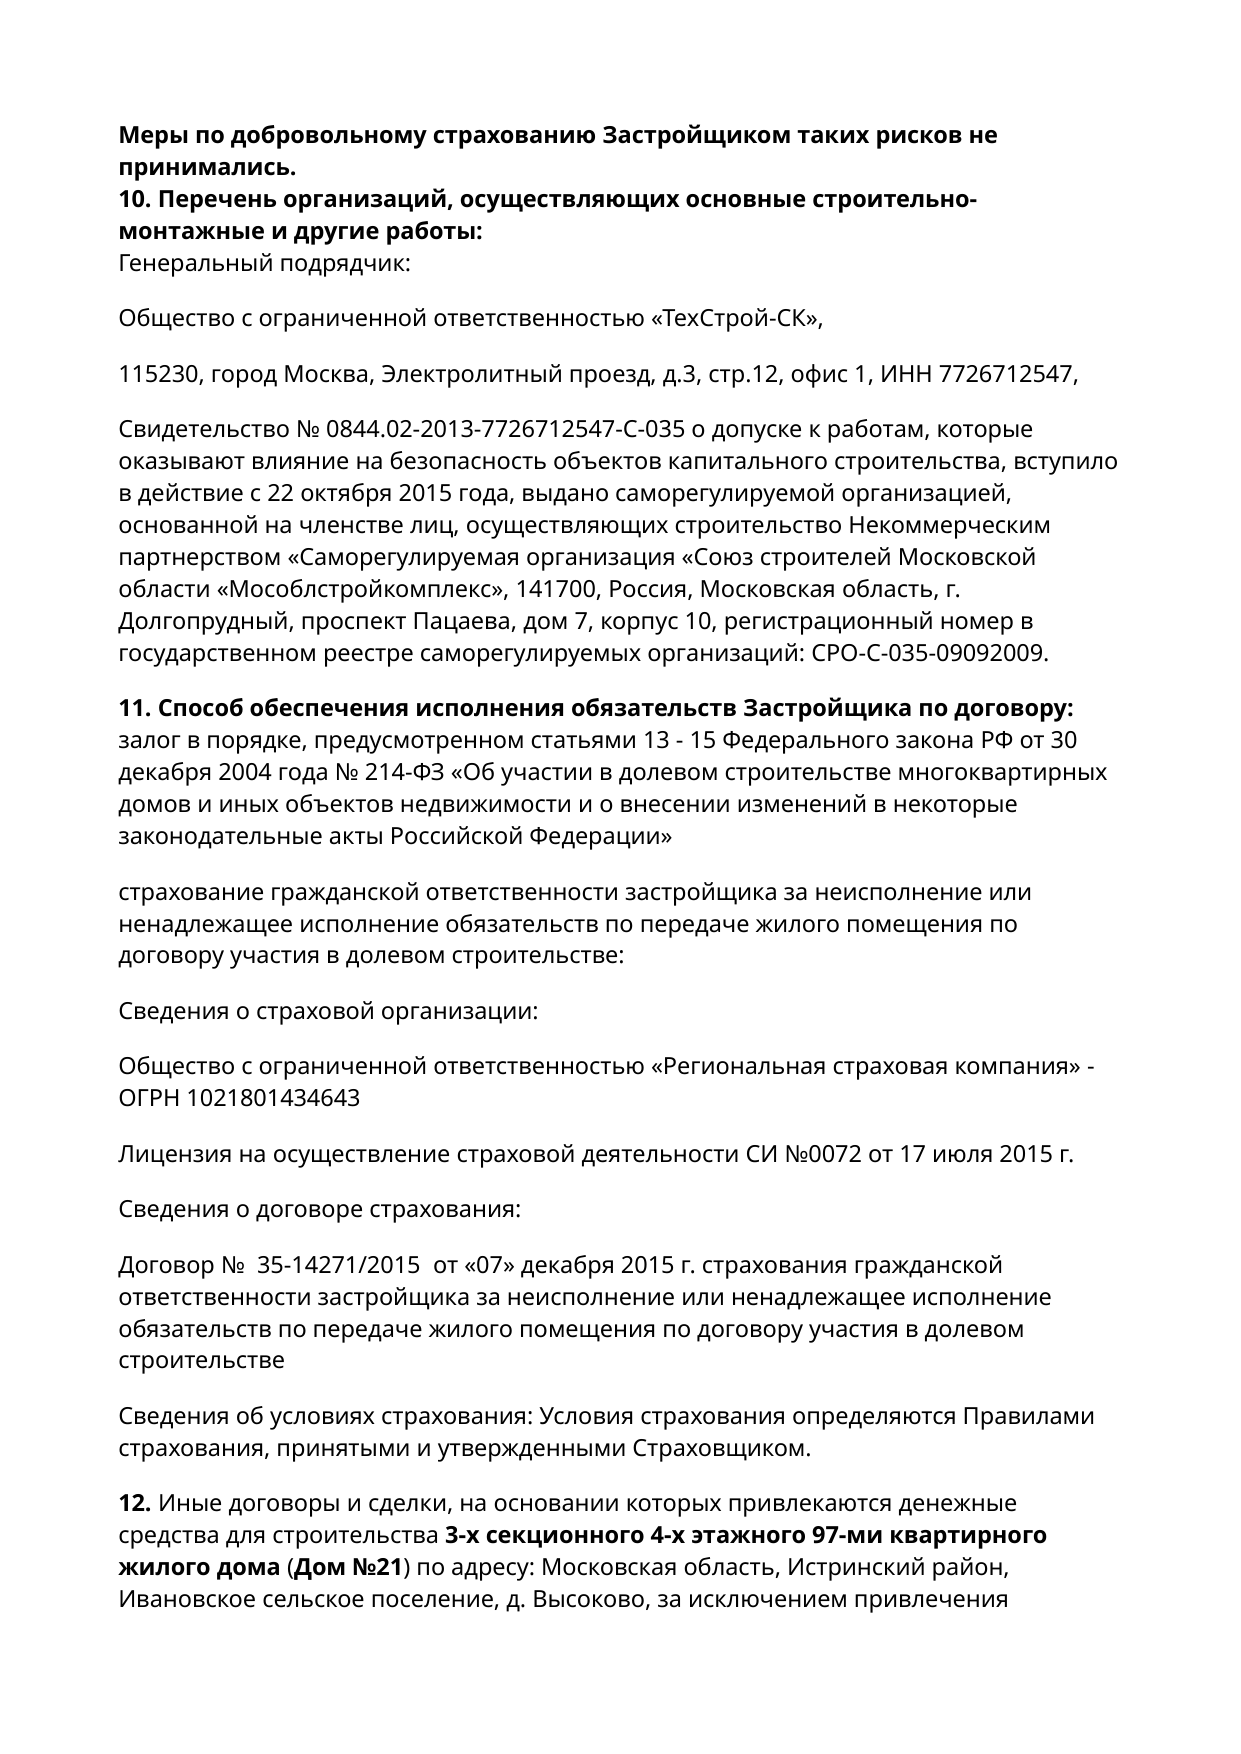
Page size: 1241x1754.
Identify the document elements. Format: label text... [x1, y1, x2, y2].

text Свидетельство № 0844.02-2013-7726712547-С-035 о допуске к работам, которые оказывают влияние на безопасность объектов капитального строительства, вступило в действие с 22 октября 2015 года, выдано саморегулируемой организацией, основанной на членстве лиц, осуществляющих строительство Некоммерческим партнерством «Саморегулируемая организация «Союз строителей Московской области «Мособлстройкомплекс», 141700, Россия, Московская область, г. Долгопрудный, проспект Пацаева, дом 7, корпус 10, регистрационный номер в государственном реестре саморегулируемых организаций: СРО-С-035-09092009. [118, 412, 1122, 668]
text Сведения о договоре страхования: [118, 1192, 1122, 1224]
text страхование гражданской ответственности застройщика за неисполнение или ненадлежащее исполнение обязательств по передаче жилого помещения по договору участия в долевом строительстве: [118, 875, 1122, 971]
text Генеральный подрядчик: [118, 246, 1122, 278]
text Договор № 35-14271/2015 от «07» декабря 2015 г. страхования гражданской ответственности застройщика за неисполнение или ненадлежащее исполнение обязательств по передаче жилого помещения по договору участия в долевом строительстве [118, 1248, 1122, 1376]
text Лицензия на осуществление страховой деятельности СИ №0072 от 17 июля 2015 г. [118, 1137, 1122, 1169]
text Общество с ограниченной ответственностью «ТехСтрой-СК», [118, 301, 1122, 333]
text Сведения о страховой организации: [118, 994, 1122, 1026]
text 12. Иные договоры и сделки, на основании которых привлекаются денежные средства для строительства 3-х секционного 4-х этажного 97-ми квартирного жилого дома (Дом №21) по адресу: Московская область, Истринский район, Ивановское сельское поселение, д. Высоково, за исключением привлечения [118, 1487, 1122, 1614]
text Меры по добровольному страхованию Застройщиком таких рисков не принимались. [118, 118, 1122, 182]
text Общество с ограниченной ответственностью «Региональная страховая компания» - ОГРН 1021801434643 [118, 1050, 1122, 1114]
text 115230, город Москва, Электролитный проезд, д.3, стр.12, офис 1, ИНН 7726712547, [118, 357, 1122, 389]
text 10. Перечень организаций, осуществляющих основные строительно-монтажные и другие работы: [118, 182, 1122, 246]
text залог в порядке, предусмотренном статьями 13 - 15 Федерального закона РФ от 30 декабря 2004 года № 214-ФЗ «Об участии в долевом строительстве многоквартирных домов и иных объектов недвижимости и о внесении изменений в некоторые законодательные акты Российской Федерации» [118, 723, 1122, 851]
text Сведения об условиях страхования: Условия страхования определяются Правилами страхования, принятыми и утвержденными Страховщиком. [118, 1399, 1122, 1463]
text 11. Способ обеспечения исполнения обязательств Застройщика по договору: [118, 692, 1122, 723]
